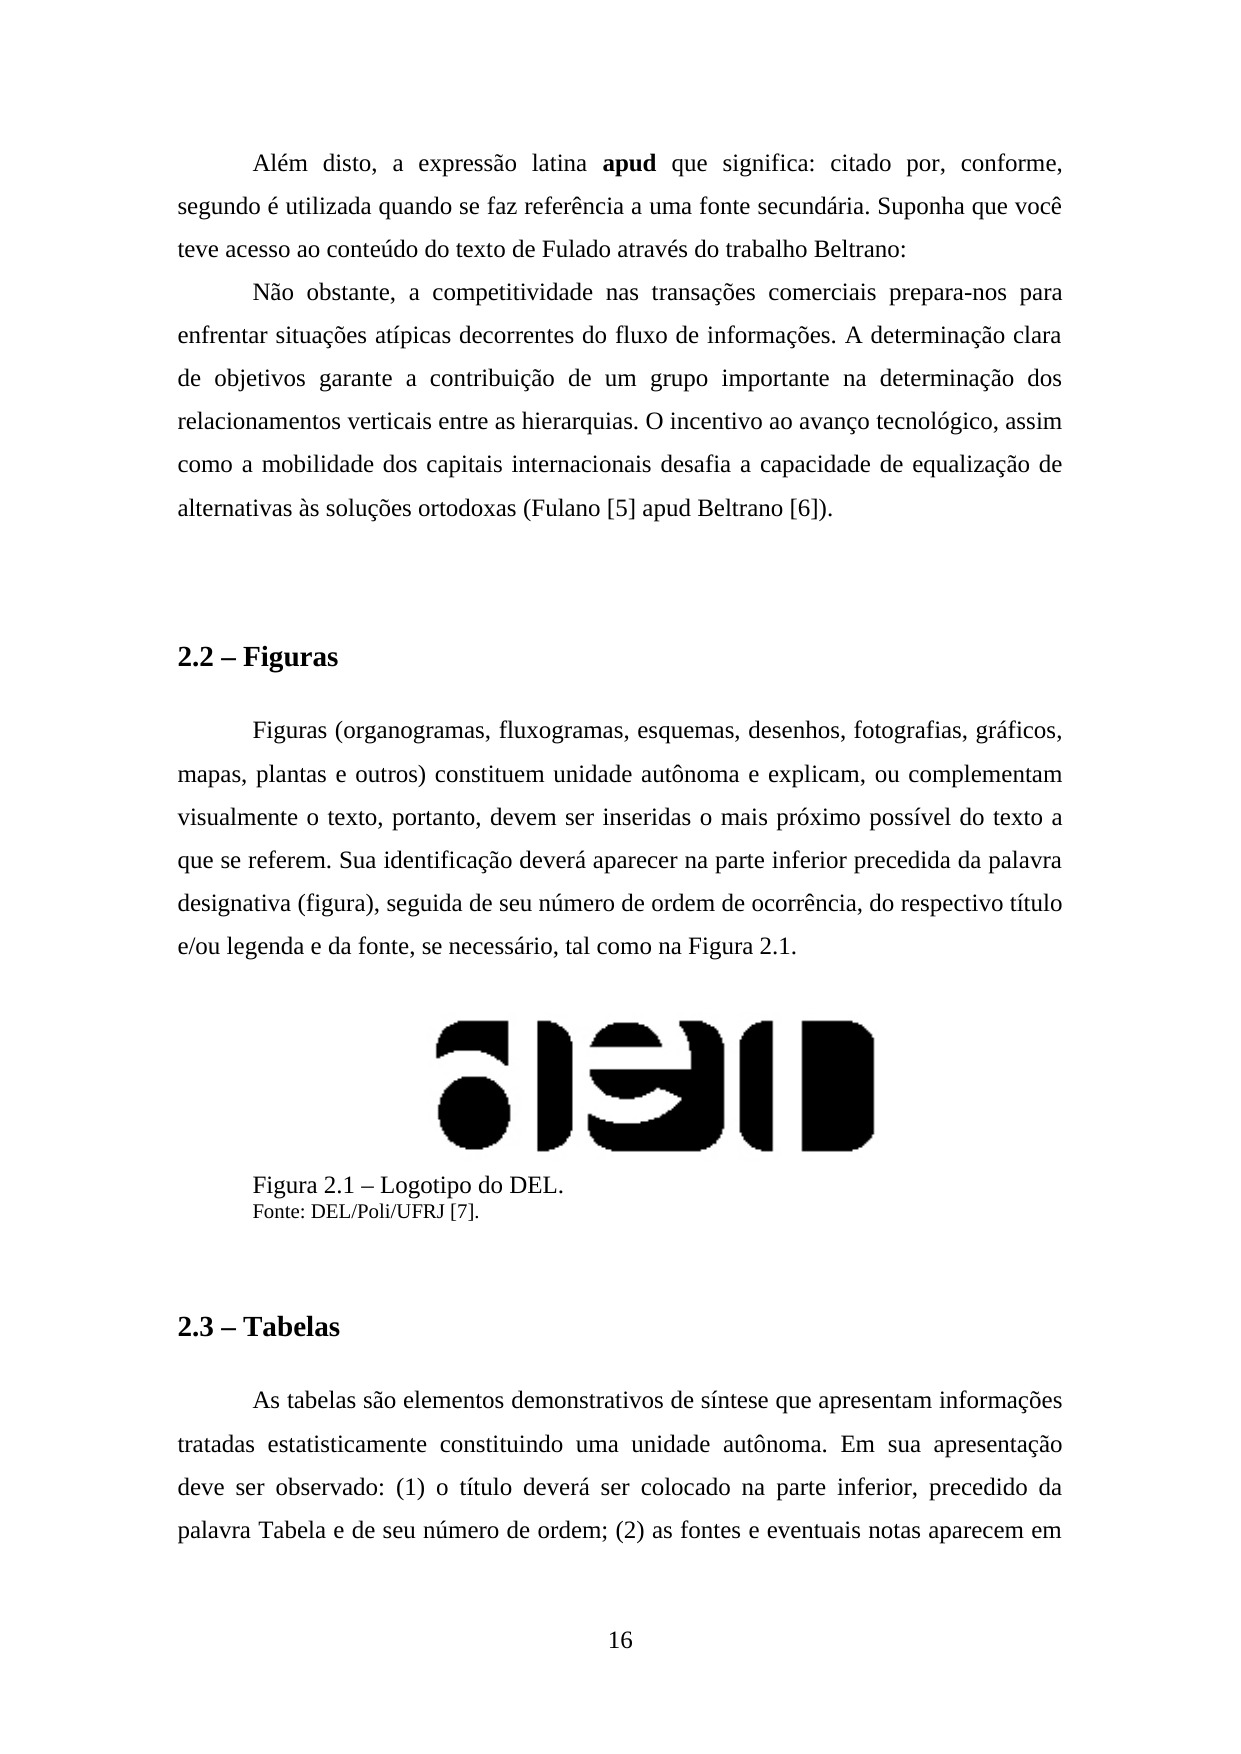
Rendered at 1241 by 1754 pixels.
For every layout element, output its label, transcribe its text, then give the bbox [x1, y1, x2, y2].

text Figura 2.1 – Logotipo do DEL. [177, 1170, 1063, 1198]
text 2.3 – Tabelas [177, 1309, 1063, 1342]
text As tabelas são elementos demonstrativos de síntese que apresentam informações tratadas estatisticamente constituindo uma unidade autônoma. Em sua apresentação deve ser observado: (1) o título deverá ser colocado na parte inferior, precedido da palavra Tabela e de seu número de ordem; (2) as fontes e eventuais notas aparecem em [177, 1386, 1063, 1544]
text Figuras (organogramas, fluxogramas, esquemas, desenhos, fotografias, gráficos, mapas, plantas e outros) constituem unidade autônoma e explicam, ou complementam visualmente o texto, portanto, devem ser inseridas o mais próximo possível do texto a que se referem. Sua identificação deverá aparecer na parte inferior precedida da palavra designativa (figura), seguida de seu número de ordem de ocorrência, do respectivo título e/ou legenda e da fonte, se necessário, tal como na Figura 2.1. [177, 716, 1063, 960]
text Não obstante, a competitividade nas transações comerciais prepara-nos para enfrentar situações atípicas decorrentes do fluxo de informações. A determinação clara de objetivos garante a contribuição de um grupo importante na determinação dos relacionamentos verticais entre as hierarquias. O incentivo ao avanço tecnológico, assim como a mobilidade dos capitais internacionais desafia a capacidade de equalização de alternativas às soluções ortodoxas (Fulano [5] apud Beltrano [6]). [177, 277, 1063, 521]
text 2.2 – Figuras [177, 639, 1063, 672]
text Além disto, a expressão latina apud que significa: citado por, conforme, segundo é utilizada quando se faz referência a uma fonte secundária. Suponha que você teve acesso ao conteúdo do texto de Fulado através do trabalho Beltrano: [177, 148, 1063, 263]
text Fonte: DEL/Poli/UFRJ [7]. [177, 1198, 1063, 1223]
picture [427, 1012, 888, 1161]
